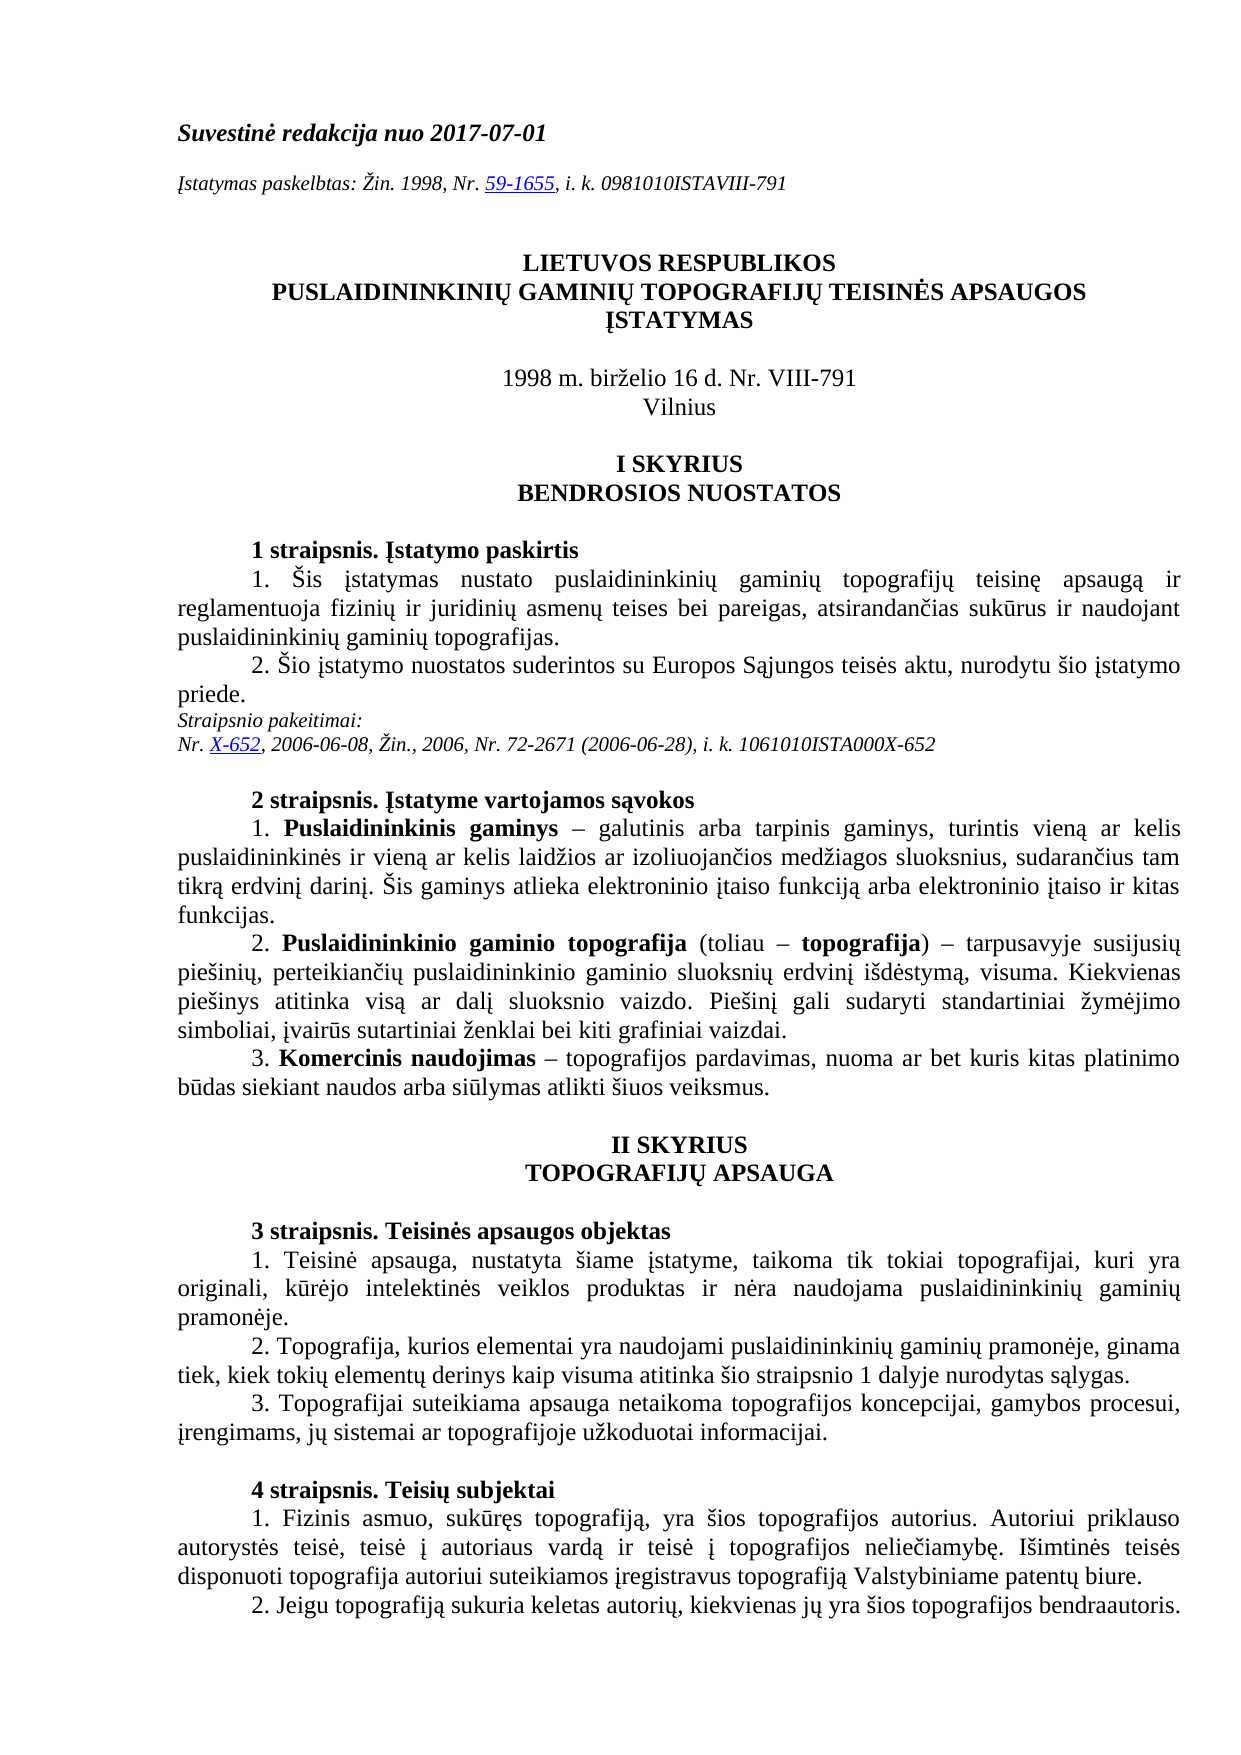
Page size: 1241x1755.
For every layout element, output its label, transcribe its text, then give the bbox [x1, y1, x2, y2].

text II SKYRIUS [177, 1130, 1181, 1158]
text 3. Topografijai suteikiama apsauga netaikoma topografijos koncepcijai, gamybos procesui, įrengimams, jų sistemai ar topografijoje užkoduotai informacijai. [177, 1388, 1181, 1446]
text 2. Šio įstatymo nuostatos suderintos su Europos Sąjungos teisės aktu, nurodytu šio įstatymo priede. [177, 650, 1181, 708]
text 1998 m. birželio 16 d. Nr. VIII-791 [177, 363, 1181, 392]
text 2. Jeigu topografiją sukuria keletas autorių, kiekvienas jų yra šios topografijos bendraautoris. [177, 1590, 1181, 1618]
text I SKYRIUS [177, 449, 1181, 478]
text 1. Šis įstatymas nustato puslaidininkinių gaminių topografijų teisinę apsaugą ir reglamentuoja fizinių ir juridinių asmenų teises bei pareigas, atsirandančias sukūrus ir naudojant puslaidininkinių gaminių topografijas. [177, 564, 1181, 650]
text 2. Topografija, kurios elementai yra naudojami puslaidininkinių gaminių pramonėje, ginama tiek, kiek tokių elementų derinys kaip visuma atitinka šio straipsnio 1 dalyje nurodytas sąlygas. [177, 1331, 1181, 1388]
text 1 straipsnis. Įstatymo paskirtis [177, 535, 1181, 564]
text Įstatymas paskelbtas: Žin. 1998, Nr. 59-1655, i. k. 0981010ISTAVIII-791 [177, 171, 1181, 195]
text TOPOGRAFIJŲ APSAUGA [177, 1158, 1181, 1187]
text Straipsnio pakeitimai: [177, 708, 1181, 732]
text 4 straipsnis. Teisių subjektai [177, 1475, 1181, 1503]
text 2. Puslaidininkinio gaminio topografija (toliau – topografija) – tarpusavyje susijusių piešinių, perteikiančių puslaidininkinio gaminio sluoksnių erdvinį išdėstymą, visuma. Kiekvienas piešinys atitinka visą ar dalį sluoksnio vaizdo. Piešinį gali sudaryti standartiniai žymėjimo simboliai, įvairūs sutartiniai ženklai bei kiti grafiniai vaizdai. [177, 928, 1181, 1043]
text 2 straipsnis. Įstatyme vartojamos sąvokos [177, 785, 1181, 813]
text BENDROSIOS NUOSTATOS [177, 478, 1181, 507]
text 3 straipsnis. Teisinės apsaugos objektas [177, 1216, 1181, 1245]
text 1. Teisinė apsauga, nustatyta šiame įstatyme, taikoma tik tokiai topografijai, kuri yra originali, kūrėjo intelektinės veiklos produktas ir nėra naudojama puslaidininkinių gaminių pramonėje. [177, 1245, 1181, 1331]
text Suvestinė redakcija nuo 2017-07-01 [177, 118, 1181, 147]
text 1. Fizinis asmuo, sukūręs topografiją, yra šios topografijos autorius. Autoriui priklauso autorystės teisė, teisė į autoriaus vardą ir teisė į topografijos neliečiamybę. Išimtinės teisės disponuoti topografija autoriui suteikiamos įregistravus topografiją Valstybiniame patentų biure. [177, 1503, 1181, 1590]
text 1. Puslaidininkinis gaminys – galutinis arba tarpinis gaminys, turintis vieną ar kelis puslaidininkinės ir vieną ar kelis laidžios ar izoliuojančios medžiagos sluoksnius, sudarančius tam tikrą erdvinį darinį. Šis gaminys atlieka elektroninio įtaiso funkciją arba elektroninio įtaiso ir kitas funkcijas. [177, 813, 1181, 928]
text 3. Komercinis naudojimas – topografijos pardavimas, nuoma ar bet kuris kitas platinimo būdas siekiant naudos arba siūlymas atlikti šiuos veiksmus. [177, 1043, 1181, 1101]
text Vilnius [177, 392, 1181, 420]
text LIETUVOS RESPUBLIKOS PUSLAIDININKINIŲ GAMINIŲ TOPOGRAFIJŲ TEISINĖS APSAUGOS ĮSTATYMAS [177, 248, 1181, 334]
text Nr. X-652, 2006-06-08, Žin., 2006, Nr. 72-2671 (2006-06-28), i. k. 1061010ISTA000X-652 [177, 732, 1181, 756]
